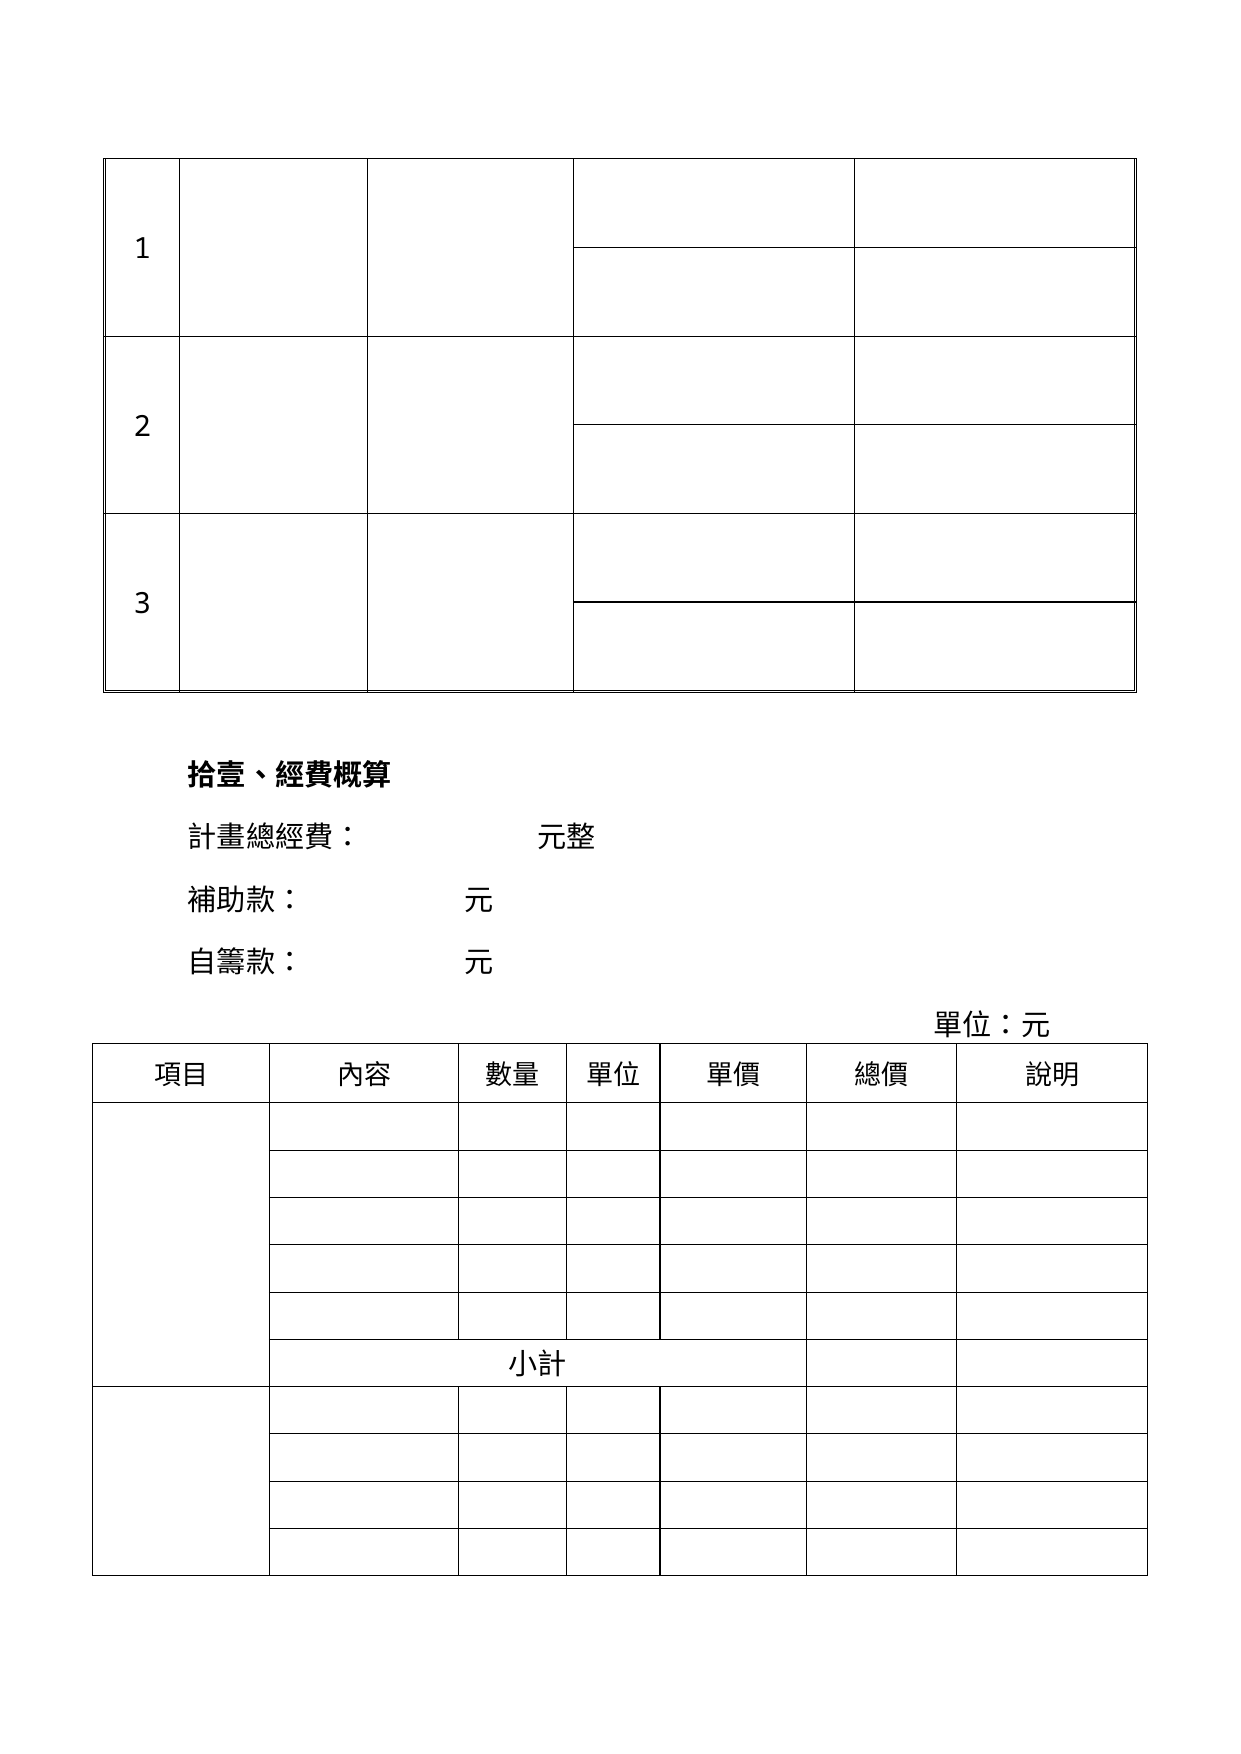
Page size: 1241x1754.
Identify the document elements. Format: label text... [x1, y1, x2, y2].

table_cell [459, 1293, 566, 1339]
table_cell [957, 1198, 1147, 1244]
table_cell [661, 1387, 806, 1433]
table_cell [459, 1198, 566, 1244]
table_cell 1 [106, 159, 179, 336]
table_cell [459, 1103, 566, 1149]
table_cell [807, 1198, 956, 1244]
table_cell [661, 1529, 806, 1575]
table_header 單位 [567, 1044, 659, 1102]
table_cell [567, 1482, 659, 1528]
table_cell [459, 1529, 566, 1575]
table_cell [93, 1387, 269, 1575]
text 單位：元 [187, 981, 1050, 1043]
table_cell [661, 1434, 806, 1481]
table_header 項目 [93, 1044, 269, 1102]
table_cell [270, 1293, 458, 1339]
table_cell [957, 1434, 1147, 1481]
table_cell [855, 425, 1134, 513]
table_cell [661, 1482, 806, 1528]
table_cell [807, 1529, 956, 1575]
table_cell [368, 514, 573, 690]
table_cell [567, 1245, 659, 1291]
table_cell [180, 337, 367, 513]
table_cell [270, 1387, 458, 1433]
table_cell [574, 248, 854, 336]
table_cell [567, 1293, 659, 1339]
table_cell [957, 1482, 1147, 1528]
table_cell [957, 1387, 1147, 1433]
table_header 總價 [807, 1044, 956, 1102]
table_cell [807, 1340, 956, 1386]
table_cell [855, 337, 1134, 424]
table_cell [574, 337, 854, 424]
table_cell [807, 1434, 956, 1481]
table_cell [567, 1529, 659, 1575]
table_cell [270, 1103, 458, 1149]
table_cell [807, 1482, 956, 1528]
table_cell [807, 1387, 956, 1433]
table_cell [368, 159, 573, 336]
table_cell [270, 1482, 458, 1528]
table_cell [459, 1245, 566, 1291]
table_cell [459, 1434, 566, 1481]
text 自籌款： 元 [187, 918, 1050, 981]
table_cell [807, 1245, 956, 1291]
table_cell [270, 1245, 458, 1291]
table_cell [567, 1103, 659, 1149]
table_cell [270, 1434, 458, 1481]
table_cell [574, 603, 854, 690]
table_cell [807, 1293, 956, 1339]
table_header 數量 [459, 1044, 566, 1102]
table_cell [957, 1151, 1147, 1197]
table_cell [855, 159, 1134, 247]
text 拾壹、經費概算 [187, 731, 1053, 793]
table_cell [567, 1387, 659, 1433]
table_cell [368, 337, 573, 513]
table_cell [957, 1293, 1147, 1339]
table_cell [807, 1151, 956, 1197]
table_cell [180, 159, 367, 336]
table_header 內容 [270, 1044, 458, 1102]
table_cell [661, 1151, 806, 1197]
table_cell [661, 1245, 806, 1291]
table_cell [957, 1103, 1147, 1149]
table_cell [567, 1151, 659, 1197]
table_cell [957, 1245, 1147, 1291]
table_cell [459, 1151, 566, 1197]
table_cell 2 [106, 337, 179, 513]
table_cell [270, 1198, 458, 1244]
table_cell [270, 1529, 458, 1575]
table_cell [661, 1293, 806, 1339]
text 計畫總經費： 元整 [187, 793, 1050, 856]
table_cell [957, 1340, 1147, 1386]
table_cell 小計 [270, 1340, 806, 1386]
table_cell [270, 1151, 458, 1197]
table_cell [957, 1529, 1147, 1575]
table_cell 3 [106, 514, 179, 690]
table_cell [459, 1482, 566, 1528]
table_cell [661, 1103, 806, 1149]
table_cell [855, 603, 1134, 690]
table_header 單價 [661, 1044, 806, 1102]
table_cell [567, 1434, 659, 1481]
table_cell [180, 514, 367, 690]
table_cell [574, 425, 854, 513]
table_cell [855, 514, 1134, 601]
table_cell [567, 1198, 659, 1244]
table_cell [574, 159, 854, 247]
table_cell [807, 1103, 956, 1149]
table_cell [855, 248, 1134, 336]
table_header 說明 [957, 1044, 1147, 1102]
table_cell [93, 1103, 269, 1386]
text 補助款： 元 [187, 856, 1050, 918]
table_cell [574, 514, 854, 601]
table_cell [661, 1198, 806, 1244]
table_cell [459, 1387, 566, 1433]
